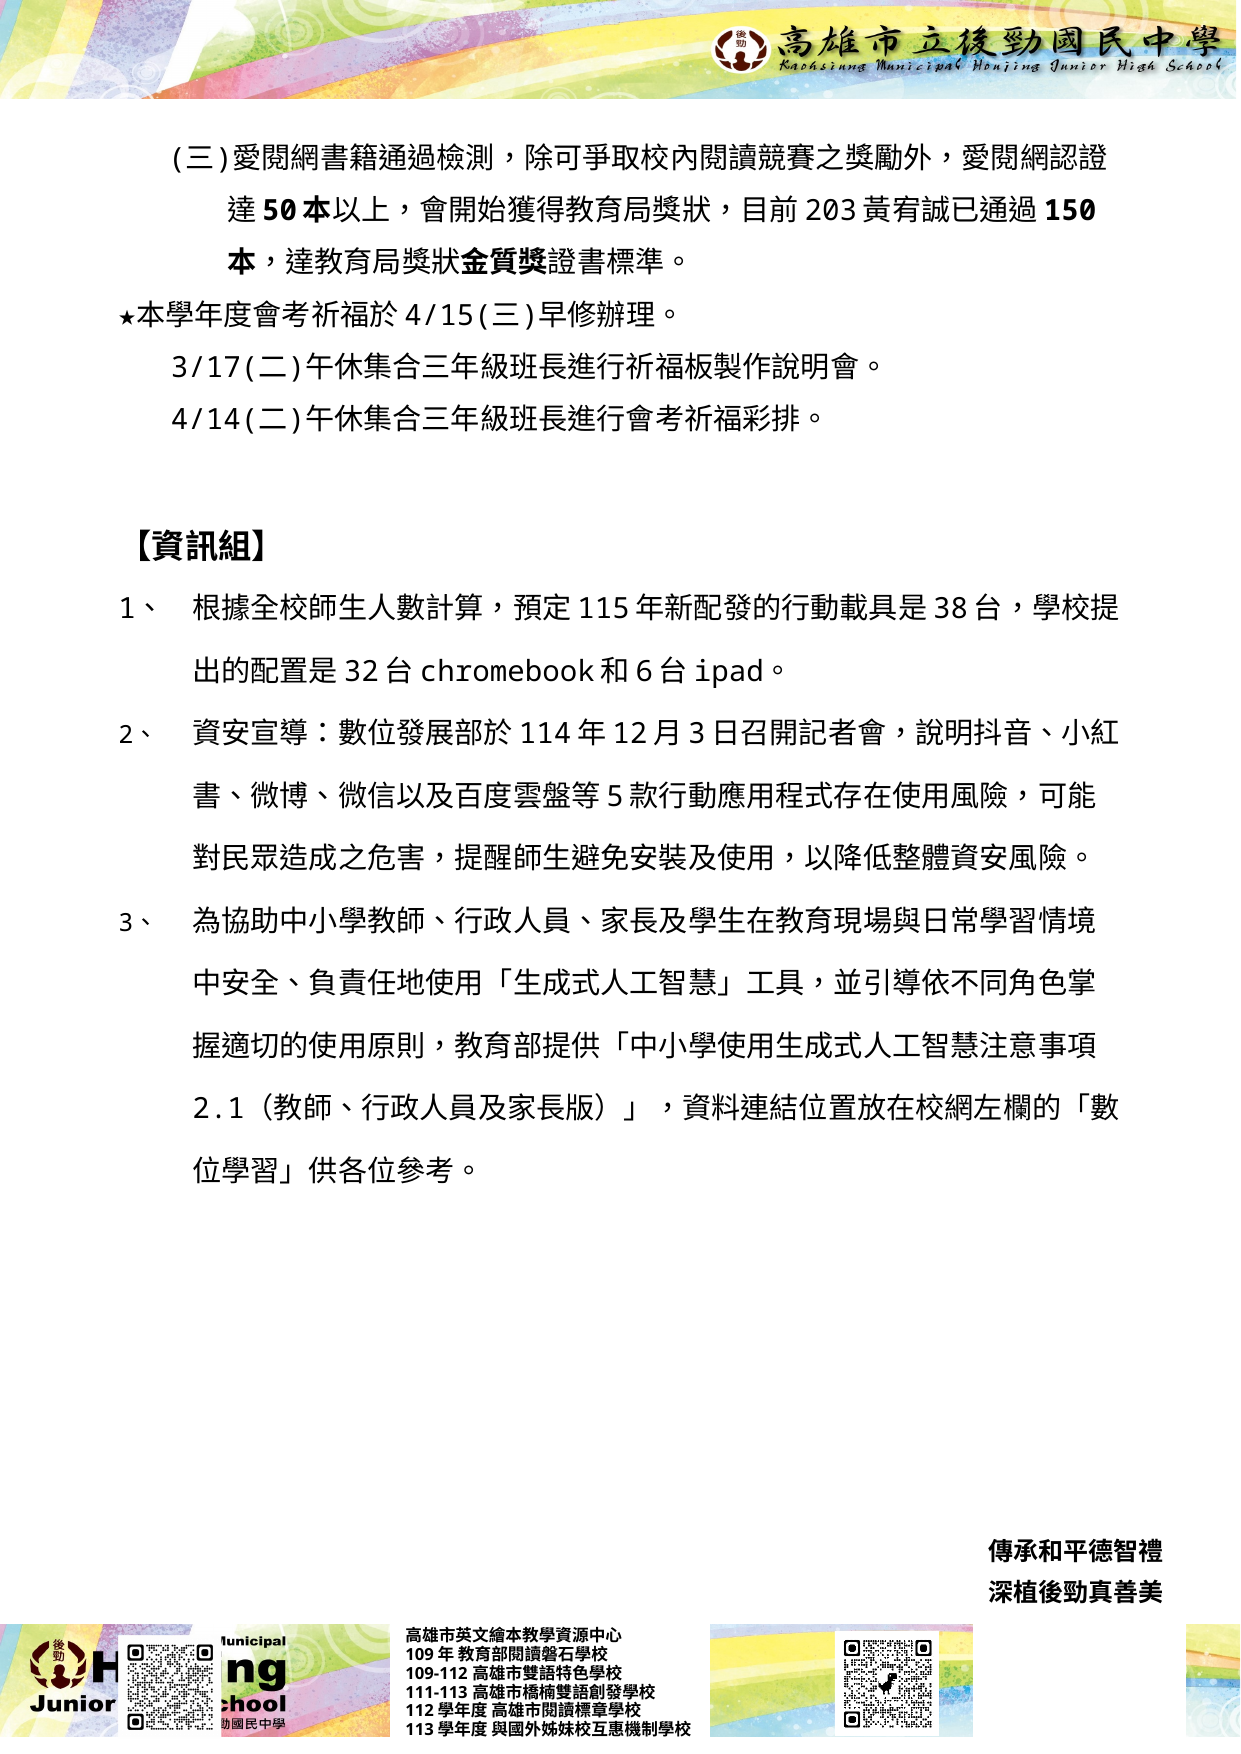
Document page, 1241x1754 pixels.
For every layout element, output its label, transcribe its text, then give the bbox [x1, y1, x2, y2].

text 3/17(二)午休集合三年級班長進行祈福板製作說明會。 [118, 335, 1141, 387]
list 資安宣導：數位發展部於114年12月3日召開記者會，說明抖音、小紅書、微博、微信以及百度雲盤等5款行動應用程式存在使用風險，可能對民眾造成之危害，提醒師生避免安裝及使用，以降低整體資安風險。 [118, 689, 1122, 877]
list 根據全校師生人數計算，預定115年新配發的行動載具是38台，學校提出的配置是32台chromebook和6台ipad。 [118, 564, 1122, 689]
text (三)愛閱網書籍通過檢測，除可爭取校內閱讀競賽之獎勵外，愛閱網認證達50本以上，會開始獲得教育局獎狀，目前203黃宥誠已通過150本，達教育局獎狀金質獎證書標準。 [168, 127, 1122, 283]
text 【資訊組】 [118, 502, 1122, 564]
text 4/14(二)午休集合三年級班長進行會考祈福彩排。 [118, 387, 1141, 439]
text ★本學年度會考祈福於4/15(三)早修辦理。 [118, 283, 1141, 335]
list 為協助中小學教師、行政人員、家長及學生在教育現場與日常學習情境中安全、負責任地使用「生成式人工智慧」工具，並引導依不同角色掌握適切的使用原則，教育部提供「中小學使用生成式人工智慧注意事項2.1（教師、行政人員及家長版）」，資料連結位置放在校網左欄的「數位學習」供各位參考。 [118, 877, 1122, 1189]
